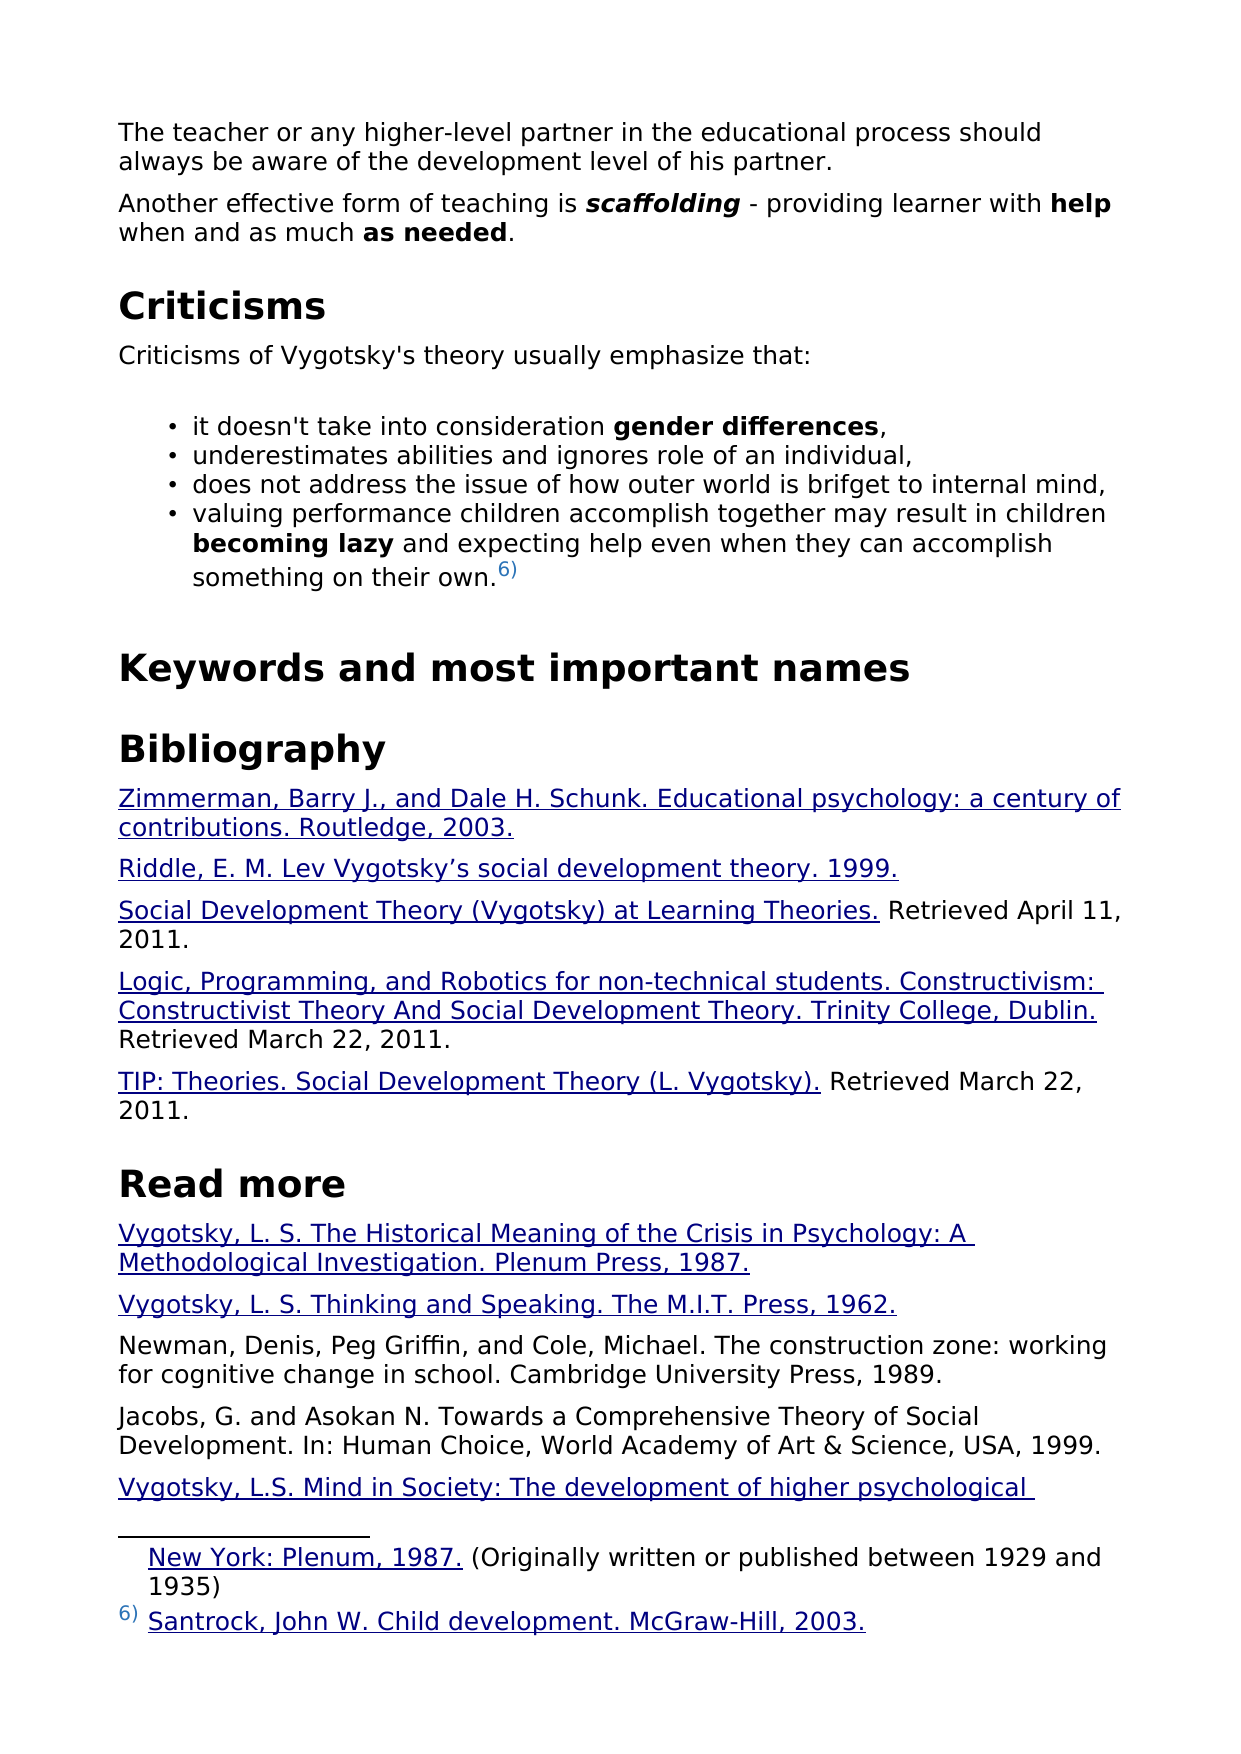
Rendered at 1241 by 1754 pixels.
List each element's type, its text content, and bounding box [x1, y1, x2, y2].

list Santrock, John W. Child development. McGraw-Hill, 2003. [118, 1602, 1122, 1636]
list it doesn't take into consideration gender differences, [177, 412, 1122, 441]
text Riddle, E. M. Lev Vygotsky’s social development theory. 1999. [118, 854, 1122, 884]
text Zimmerman, Barry J., and Dale H. Schunk. Educational psychology: a century of contributions. Routledge, 2003. [118, 784, 1122, 842]
text Jacobs, G. and Asokan N. Towards a Comprehensive Theory of Social Development. In: Human Choice, World Academy of Art & Science, USA, 1999. [118, 1402, 1122, 1461]
list does not address the issue of how outer world is brifget to internal mind, [177, 470, 1122, 499]
list valuing performance children accomplish together may result in children becoming lazy and expecting help even when they can accomplish something on their own. [177, 499, 1122, 592]
text Another effective form of teaching is scaffolding - providing learner with help when and as much as needed. [118, 189, 1122, 247]
text The teacher or any higher-level partner in the educational process should always be aware of the development level of his partner. [118, 118, 1122, 176]
subtitle Criticisms [118, 285, 1122, 328]
list underestimates abilities and ignores role of an individual, [177, 441, 1122, 470]
text Vygotsky, L. S. Thinking and Speaking. The M.I.T. Press, 1962. [118, 1290, 1122, 1319]
text Vygotsky, L. S. The Historical Meaning of the Crisis in Psychology: A Methodological Investigation. Plenum Press, 1987. [118, 1219, 1122, 1277]
text TIP: Theories. Social Development Theory (L. Vygotsky). Retrieved March 22, 2011. [118, 1067, 1122, 1125]
subtitle Keywords and most important names [118, 646, 1122, 690]
subtitle Read more [118, 1163, 1122, 1207]
list New York: Plenum, 1987. (Originally written or published between 1929 and 1935) [118, 1543, 1122, 1602]
text Logic, Programming, and Robotics for non-technical students. Constructivism: Constructivist Theory And Social Development Theory. Trinity College, Dublin. Retrieved March 22, 2011. [118, 967, 1122, 1054]
text Criticisms of Vygotsky's theory usually emphasize that: [118, 341, 1122, 370]
text Vygotsky, L.S. Mind in Society: The development of higher psychological [118, 1473, 1122, 1502]
text Social Development Theory (Vygotsky) at Learning Theories. Retrieved April 11, 2011. [118, 896, 1122, 954]
subtitle Bibliography [118, 728, 1122, 771]
text Newman, Denis, Peg Griffin, and Cole, Michael. The construction zone: working for cognitive change in school. Cambridge University Press, 1989. [118, 1332, 1122, 1390]
